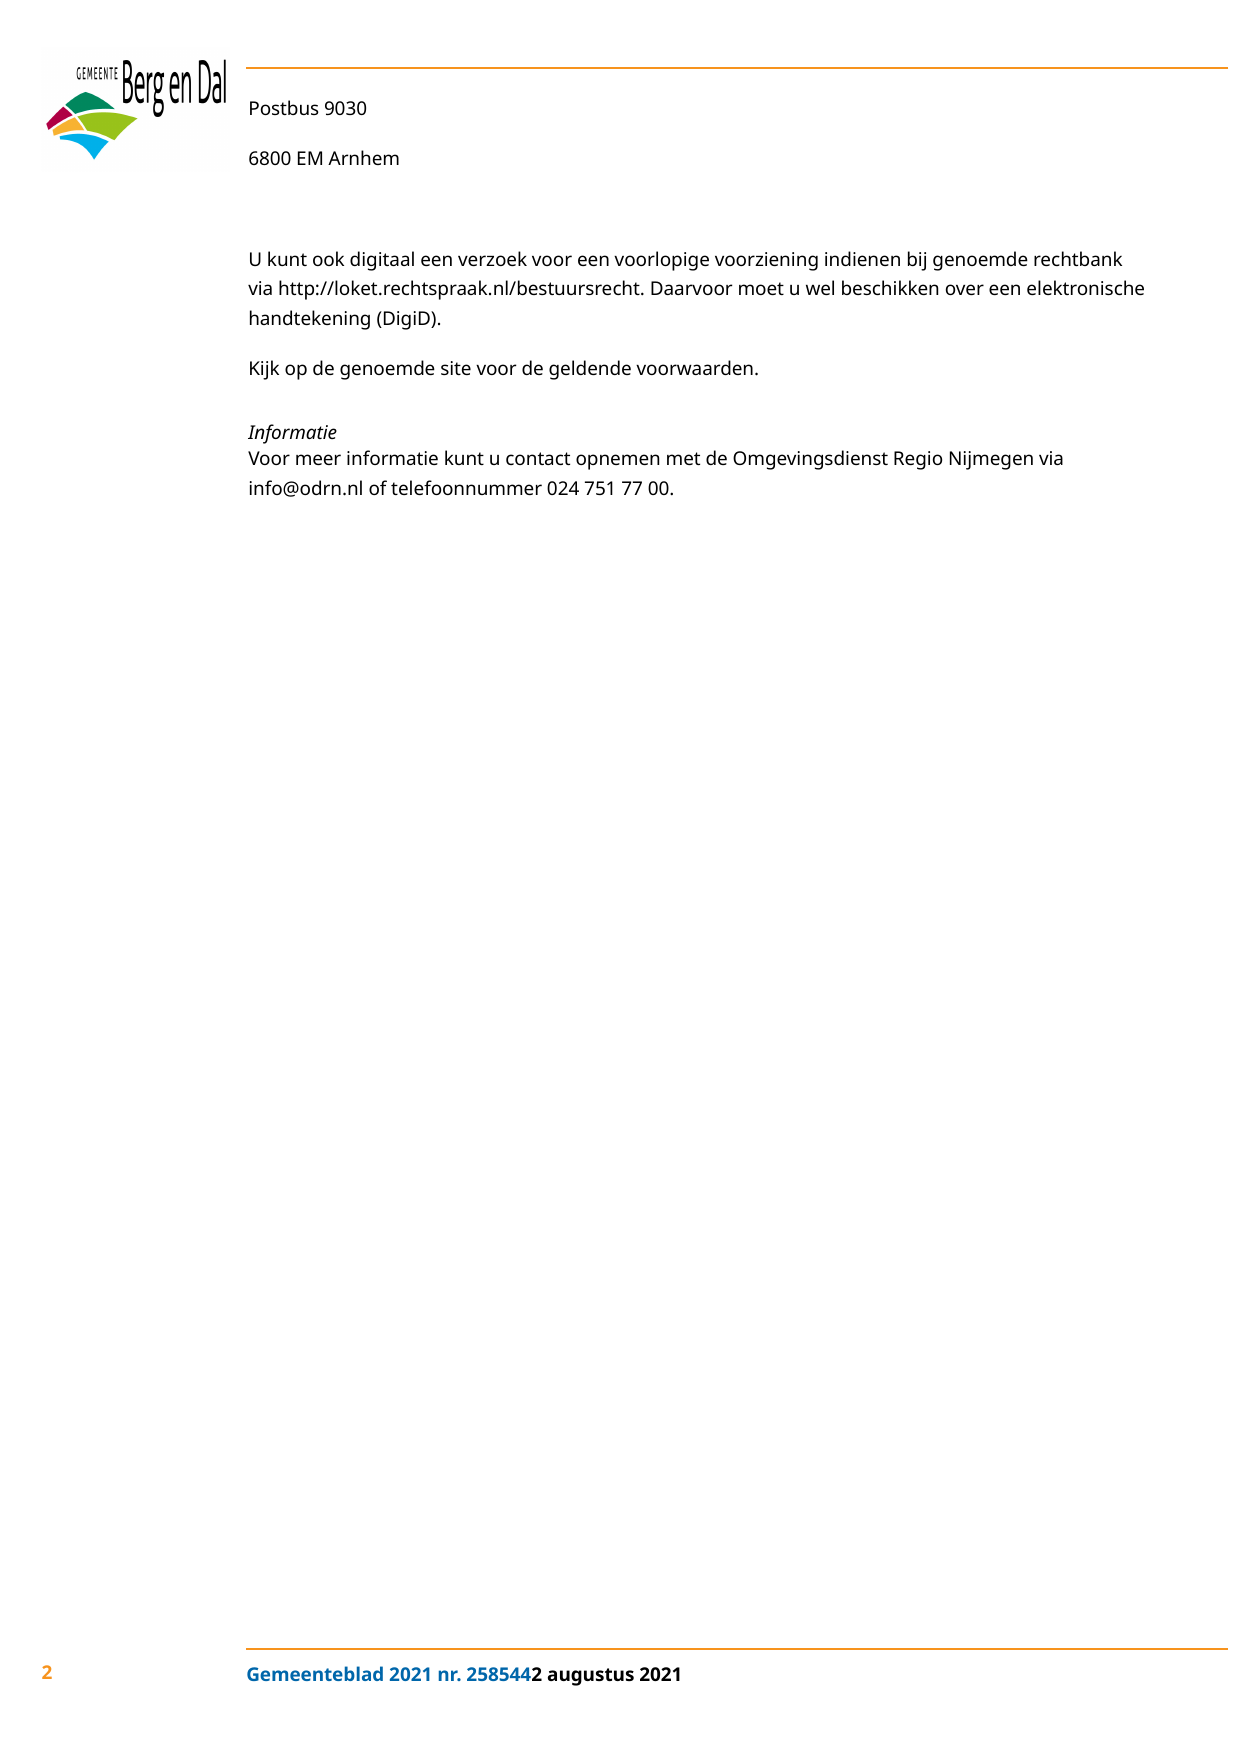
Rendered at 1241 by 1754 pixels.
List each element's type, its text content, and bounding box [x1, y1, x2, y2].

text Postbus 9030 [248, 95, 1152, 121]
text U kunt ook digitaal een verzoek voor een voorlopige voorziening indienen bij genoemde rechtbank via http://loket.rechtspraak.nl/bestuursrecht. Daarvoor moet u wel beschikken over een elektronische handtekening (DigiD). [248, 246, 1152, 331]
text Informatie [248, 419, 1152, 445]
text 6800 EM Arnhem [248, 145, 1152, 171]
text Voor meer informatie kunt u contact opnemen met de Omgevingsdienst Regio Nijmegen via info@odrn.nl of telefoonnummer 024 751 77 00. [248, 445, 1152, 501]
picture [41, 47, 231, 172]
text Kijk op de genoemde site voor de geldende voorwaarden. [248, 356, 1152, 381]
